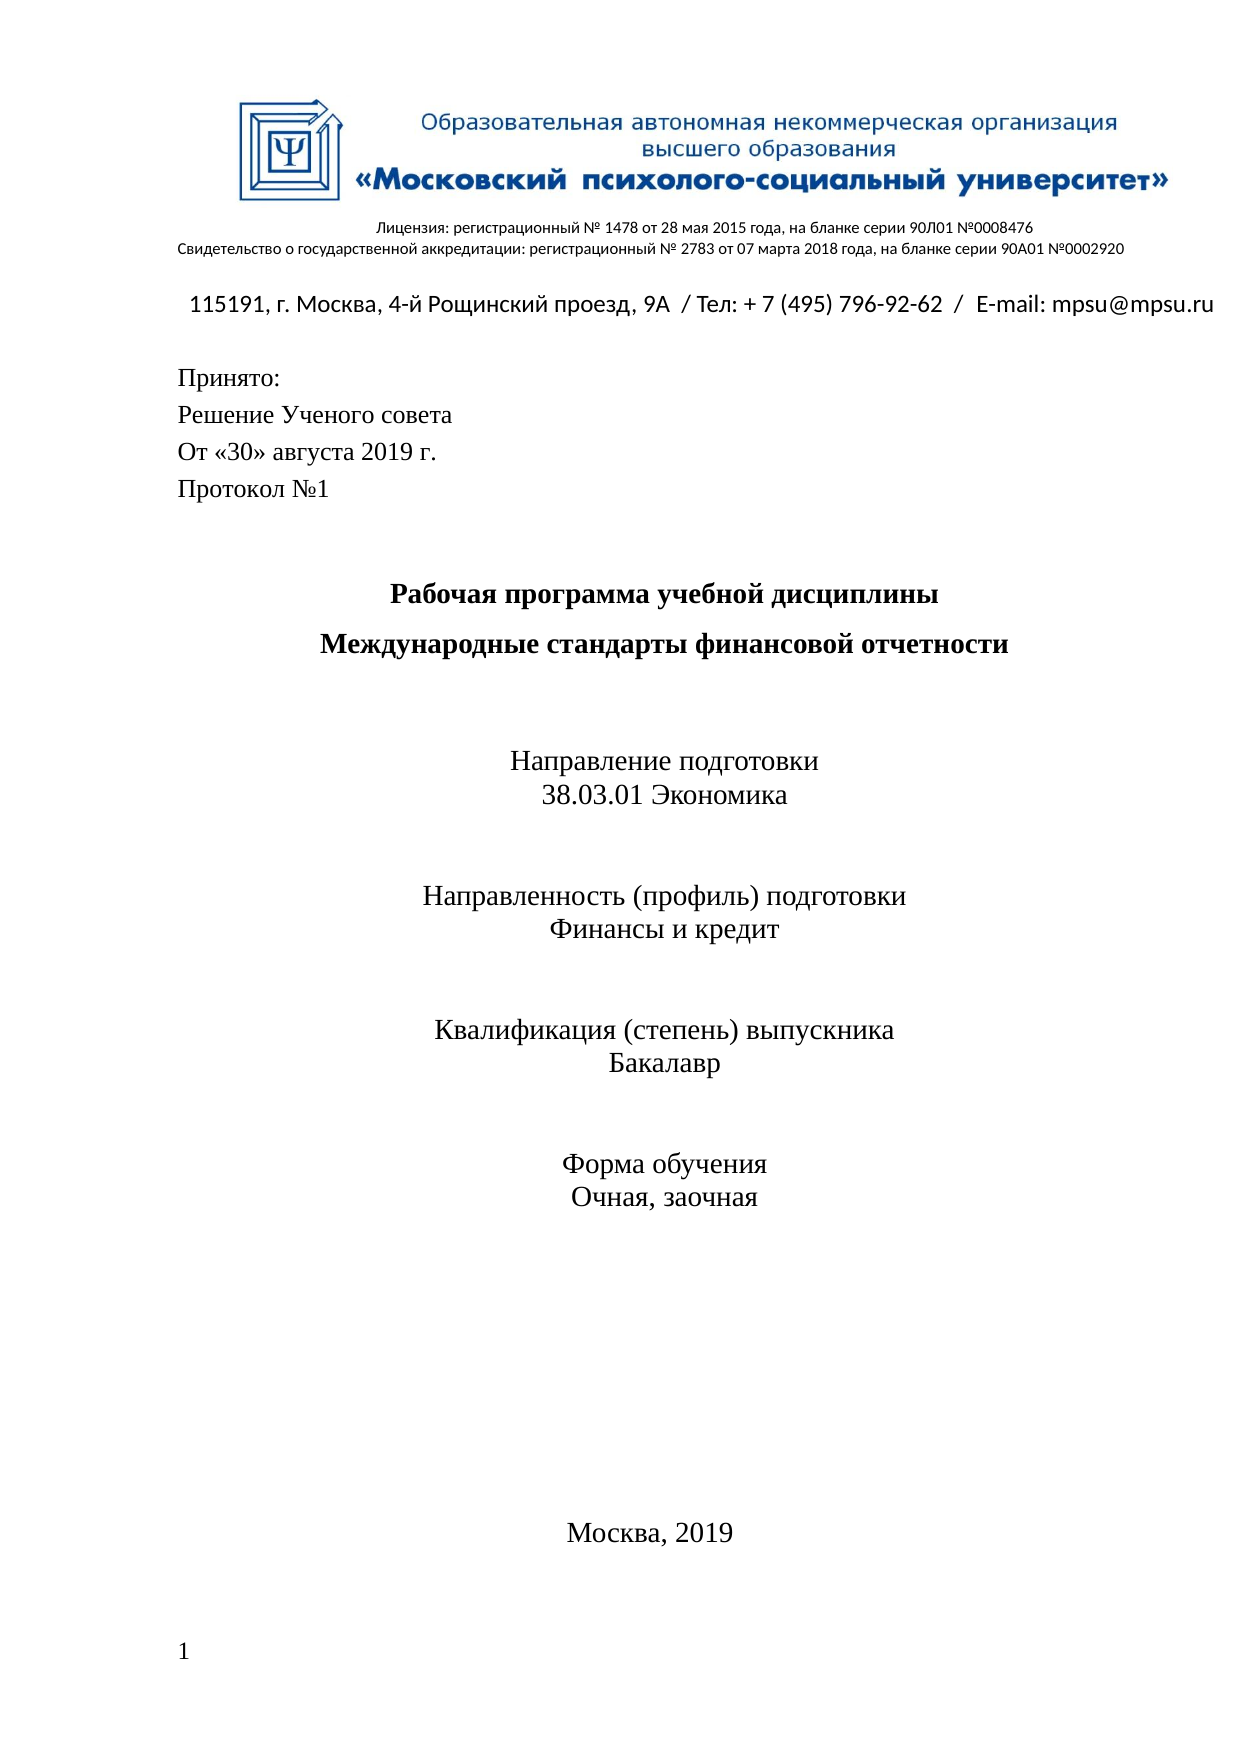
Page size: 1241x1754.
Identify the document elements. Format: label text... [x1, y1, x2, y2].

text Международные стандарты финансовой отчетности [177, 626, 1152, 660]
text Москва, 2019 [177, 1515, 1152, 1548]
text Рабочая программа учебной дисциплины [177, 576, 1152, 609]
text От «30» августа 2019 г. [177, 436, 1152, 466]
text Протокол №1 [177, 473, 1152, 503]
text Бакалавр [177, 1045, 1152, 1079]
text Принято: [177, 362, 1152, 392]
text Финансы и кредит [177, 911, 1152, 945]
text Форма обучения [177, 1146, 1152, 1179]
text Решение Ученого совета [177, 399, 1152, 429]
text 38.03.01 Экономика [177, 777, 1152, 811]
text Квалификация (степень) выпускника [177, 1012, 1152, 1045]
table_header Лицензия: регистрационный № 1478 от 28 мая 2015 года, на бланке серии 90Л01 №0008476 Свидетельство о государственной аккредитации: регистрационный № 2783 от 07 марта 2018 года, на бланке серии 90А01 №0002920 [177, 75, 1226, 279]
text Направленность (профиль) подготовки [177, 878, 1152, 911]
text Направление подготовки [177, 743, 1152, 777]
text Очная, заочная [177, 1179, 1152, 1213]
table_cell 115191, г. Москва, 4-й Рощинский проезд, 9А / Тел: + 7 (495) 796-92-62 / E-mail: mpsu@mpsu.ru [177, 279, 1226, 328]
